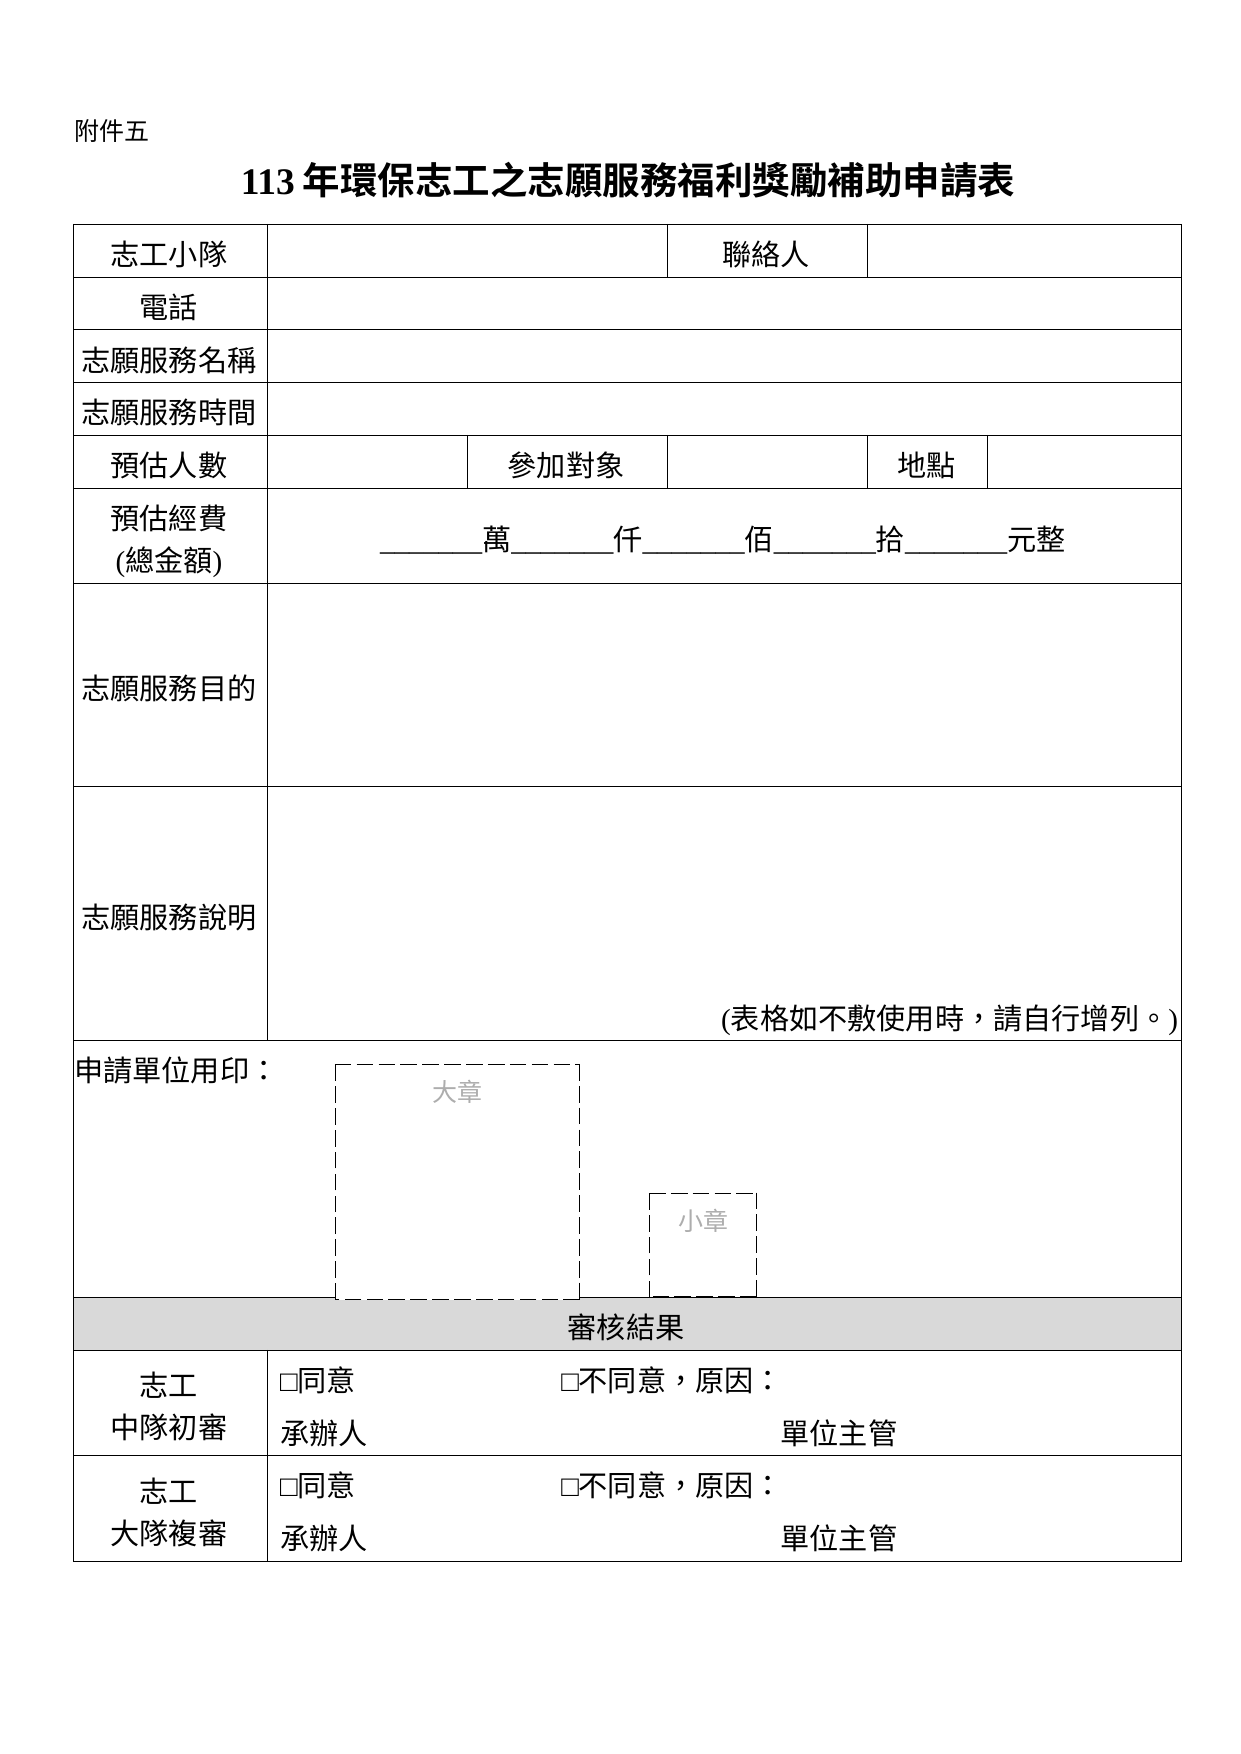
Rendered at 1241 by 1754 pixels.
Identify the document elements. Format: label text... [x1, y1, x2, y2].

text 附件五 [74, 88, 1181, 151]
table_cell 預估經費 (總金額) [74, 489, 267, 582]
table_cell 志願服務目的 [74, 584, 267, 786]
table_cell □同意 [268, 1351, 548, 1402]
table_cell □同意 [268, 1456, 548, 1508]
table_cell [268, 584, 1181, 786]
table_cell [668, 436, 867, 487]
table_cell 志願服務名稱 [74, 330, 267, 382]
table_cell 電話 [74, 278, 267, 329]
table_cell □不同意，原因： [549, 1351, 1181, 1402]
table_cell 地點 [868, 436, 987, 487]
table_cell [268, 330, 1181, 382]
table_cell 志願服務時間 [74, 383, 267, 435]
table_cell 志願服務說明 [74, 787, 267, 1040]
table_cell (表格如不敷使用時，請自行增列。) [268, 787, 1181, 1040]
table_cell 承辦人 [268, 1508, 768, 1561]
table_cell 參加對象 [468, 436, 667, 487]
table_header 聯絡人 [668, 225, 867, 277]
table_cell [268, 436, 467, 487]
table_header [268, 225, 667, 277]
table_cell [268, 383, 1181, 435]
table_header 志工小隊 [74, 225, 267, 277]
table_cell 單位主管 [768, 1508, 1181, 1561]
table_cell □不同意，原因： [549, 1456, 1181, 1508]
table_cell 審核結果 [74, 1298, 1181, 1350]
table_cell 志工 中隊初審 [74, 1351, 267, 1455]
table_cell [268, 278, 1181, 329]
table_cell 單位主管 [768, 1403, 1181, 1455]
table_header [868, 225, 1181, 277]
table_cell [988, 436, 1181, 487]
table_cell 志工 大隊複審 [74, 1456, 267, 1561]
text 113年環保志工之志願服務福利獎勵補助申請表 [74, 151, 1181, 205]
table_cell _______萬_______仟_______佰_______拾_______元整 [268, 489, 1181, 582]
table_cell 承辦人 [268, 1403, 768, 1455]
table_cell 申請單位用印： [74, 1041, 1181, 1300]
table_cell 預估人數 [74, 436, 267, 487]
